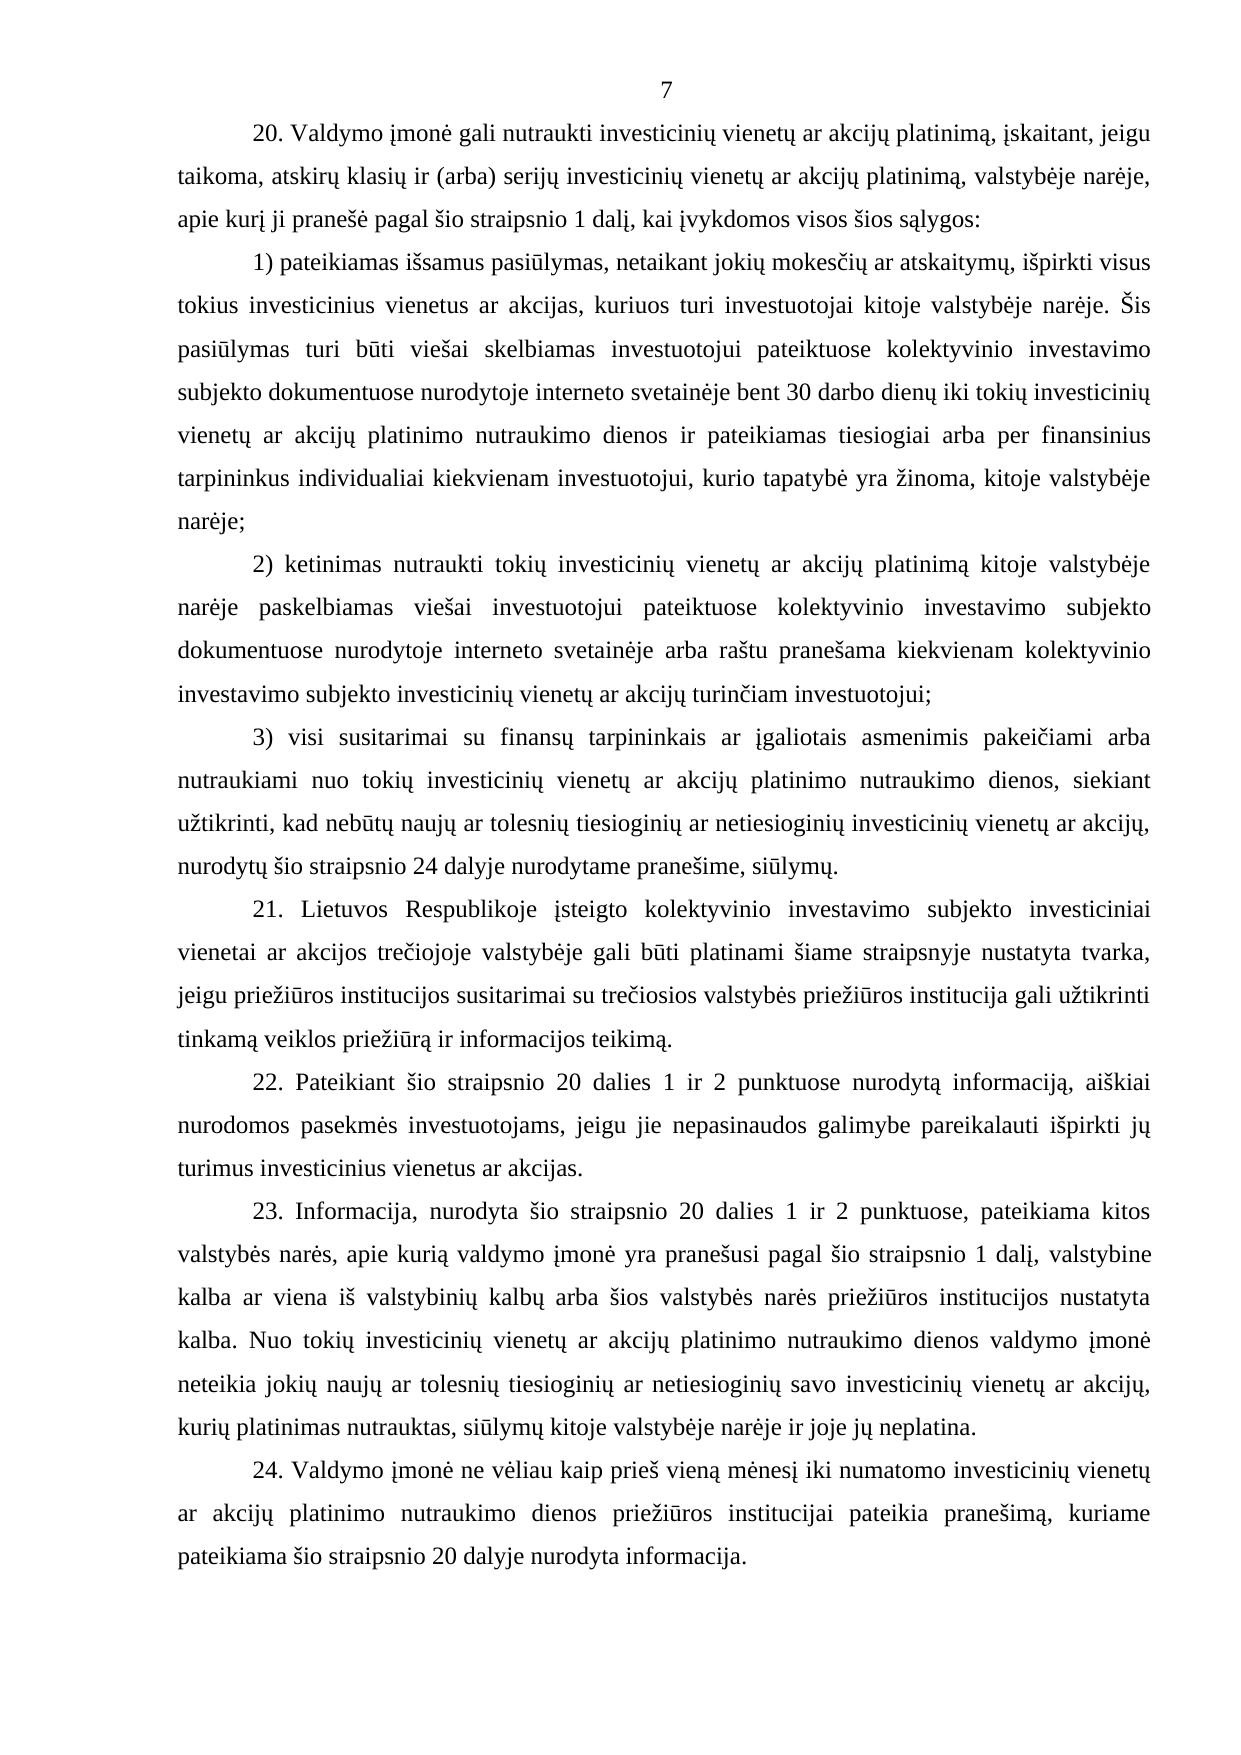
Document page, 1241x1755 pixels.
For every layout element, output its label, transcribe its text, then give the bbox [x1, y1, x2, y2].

text 22. Pateikiant šio straipsnio 20 dalies 1 ir 2 punktuose nurodytą informaciją, aiškiai nurodomos pasekmės investuotojams, jeigu jie nepasinaudos galimybe pareikalauti išpirkti jų turimus investicinius vienetus ar akcijas. [177, 1067, 1152, 1182]
text 2) ketinimas nutraukti tokių investicinių vienetų ar akcijų platinimą kitoje valstybėje narėje paskelbiamas viešai investuotojui pateiktuose kolektyvinio investavimo subjekto dokumentuose nurodytoje interneto svetainėje arba raštu pranešama kiekvienam kolektyvinio investavimo subjekto investicinių vienetų ar akcijų turinčiam investuotojui; [177, 549, 1152, 707]
text 1) pateikiamas išsamus pasiūlymas, netaikant jokių mokesčių ar atskaitymų, išpirkti visus tokius investicinius vienetus ar akcijas, kuriuos turi investuotojai kitoje valstybėje narėje. Šis pasiūlymas turi būti viešai skelbiamas investuotojui pateiktuose kolektyvinio investavimo subjekto dokumentuose nurodytoje interneto svetainėje bent 30 darbo dienų iki tokių investicinių vienetų ar akcijų platinimo nutraukimo dienos ir pateikiamas tiesiogiai arba per finansinius tarpininkus individualiai kiekvienam investuotojui, kurio tapatybė yra žinoma, kitoje valstybėje narėje; [177, 247, 1152, 535]
text 20. Valdymo įmonė gali nutraukti investicinių vienetų ar akcijų platinimą, įskaitant, jeigu taikoma, atskirų klasių ir (arba) serijų investicinių vienetų ar akcijų platinimą, valstybėje narėje, apie kurį ji pranešė pagal šio straipsnio 1 dalį, kai įvykdomos visos šios sąlygos: [177, 118, 1152, 233]
text 3) visi susitarimai su finansų tarpininkais ar įgaliotais asmenimis pakeičiami arba nutraukiami nuo tokių investicinių vienetų ar akcijų platinimo nutraukimo dienos, siekiant užtikrinti, kad nebūtų naujų ar tolesnių tiesioginių ar netiesioginių investicinių vienetų ar akcijų, nurodytų šio straipsnio 24 dalyje nurodytame pranešime, siūlymų. [177, 722, 1152, 880]
text 24. Valdymo įmonė ne vėliau kaip prieš vieną mėnesį iki numatomo investicinių vienetų ar akcijų platinimo nutraukimo dienos priežiūros institucijai pateikia pranešimą, kuriame pateikiama šio straipsnio 20 dalyje nurodyta informacija. [177, 1455, 1152, 1570]
text 23. Informacija, nurodyta šio straipsnio 20 dalies 1 ir 2 punktuose, pateikiama kitos valstybės narės, apie kurią valdymo įmonė yra pranešusi pagal šio straipsnio 1 dalį, valstybine kalba ar viena iš valstybinių kalbų arba šios valstybės narės priežiūros institucijos nustatyta kalba. Nuo tokių investicinių vienetų ar akcijų platinimo nutraukimo dienos valdymo įmonė neteikia jokių naujų ar tolesnių tiesioginių ar netiesioginių savo investicinių vienetų ar akcijų, kurių platinimas nutrauktas, siūlymų kitoje valstybėje narėje ir joje jų neplatina. [177, 1196, 1152, 1441]
text 21. Lietuvos Respublikoje įsteigto kolektyvinio investavimo subjekto investiciniai vienetai ar akcijos trečiojoje valstybėje gali būti platinami šiame straipsnyje nustatyta tvarka, jeigu priežiūros institucijos susitarimai su trečiosios valstybės priežiūros institucija gali užtikrinti tinkamą veiklos priežiūrą ir informacijos teikimą. [177, 894, 1152, 1052]
